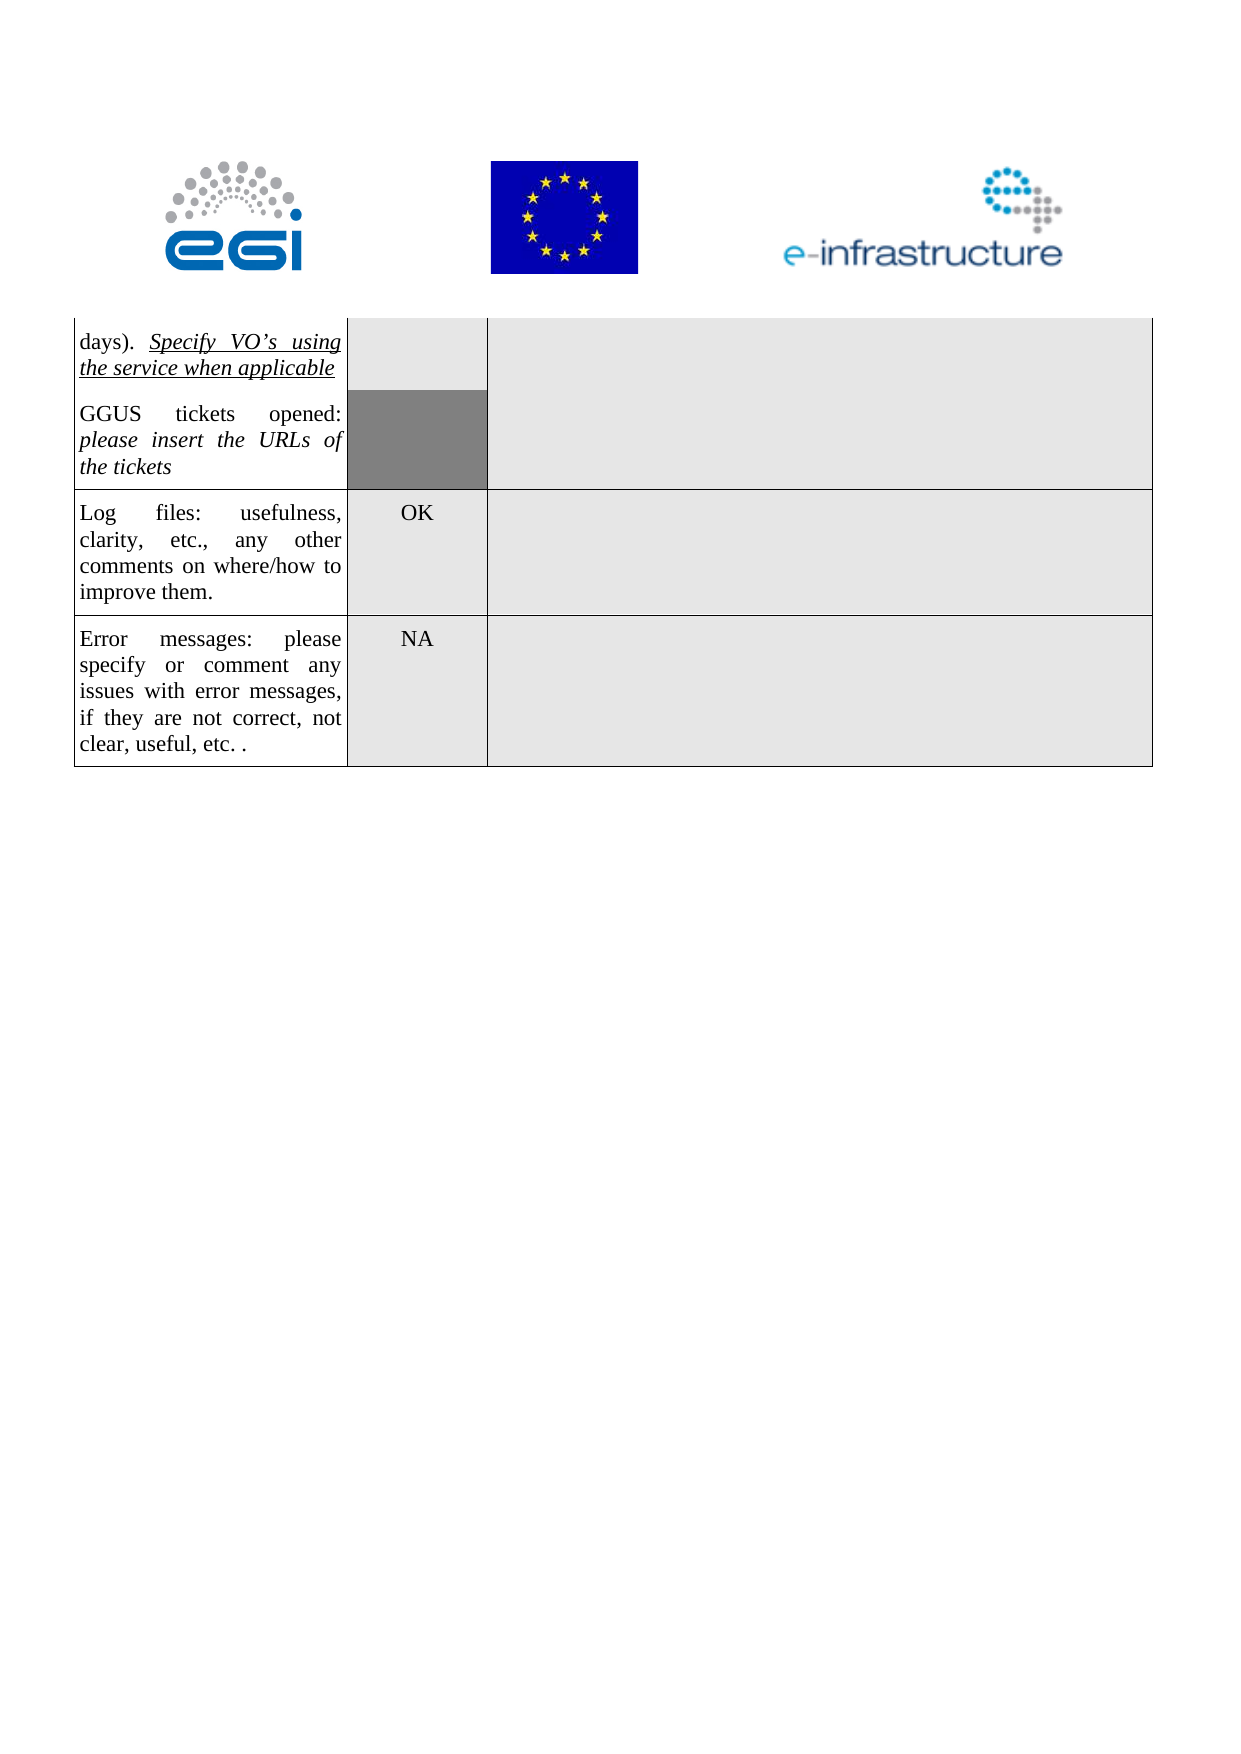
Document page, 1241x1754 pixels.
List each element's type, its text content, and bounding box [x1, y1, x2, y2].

table_cell [488, 390, 1152, 489]
picture [490, 161, 639, 274]
table_cell NA [348, 616, 487, 766]
table_cell [488, 616, 1152, 766]
table_cell [348, 390, 487, 489]
picture [164, 161, 303, 272]
table_cell OK [348, 490, 487, 614]
table_cell Error messages: please specify or comment any issues with error messages, if they are not correct, not clear, useful, etc. . [75, 616, 347, 766]
table_cell days). Specify VO’s using the service when applicable [75, 318, 347, 390]
table_cell [488, 490, 1152, 614]
table_cell [488, 318, 1152, 390]
picture [777, 161, 1070, 274]
table_cell Log files: usefulness, clarity, etc., any other comments on where/how to improve them. [75, 490, 347, 614]
table_cell [348, 318, 487, 390]
table_cell GGUS tickets opened: please insert the URLs of the tickets [75, 390, 347, 489]
